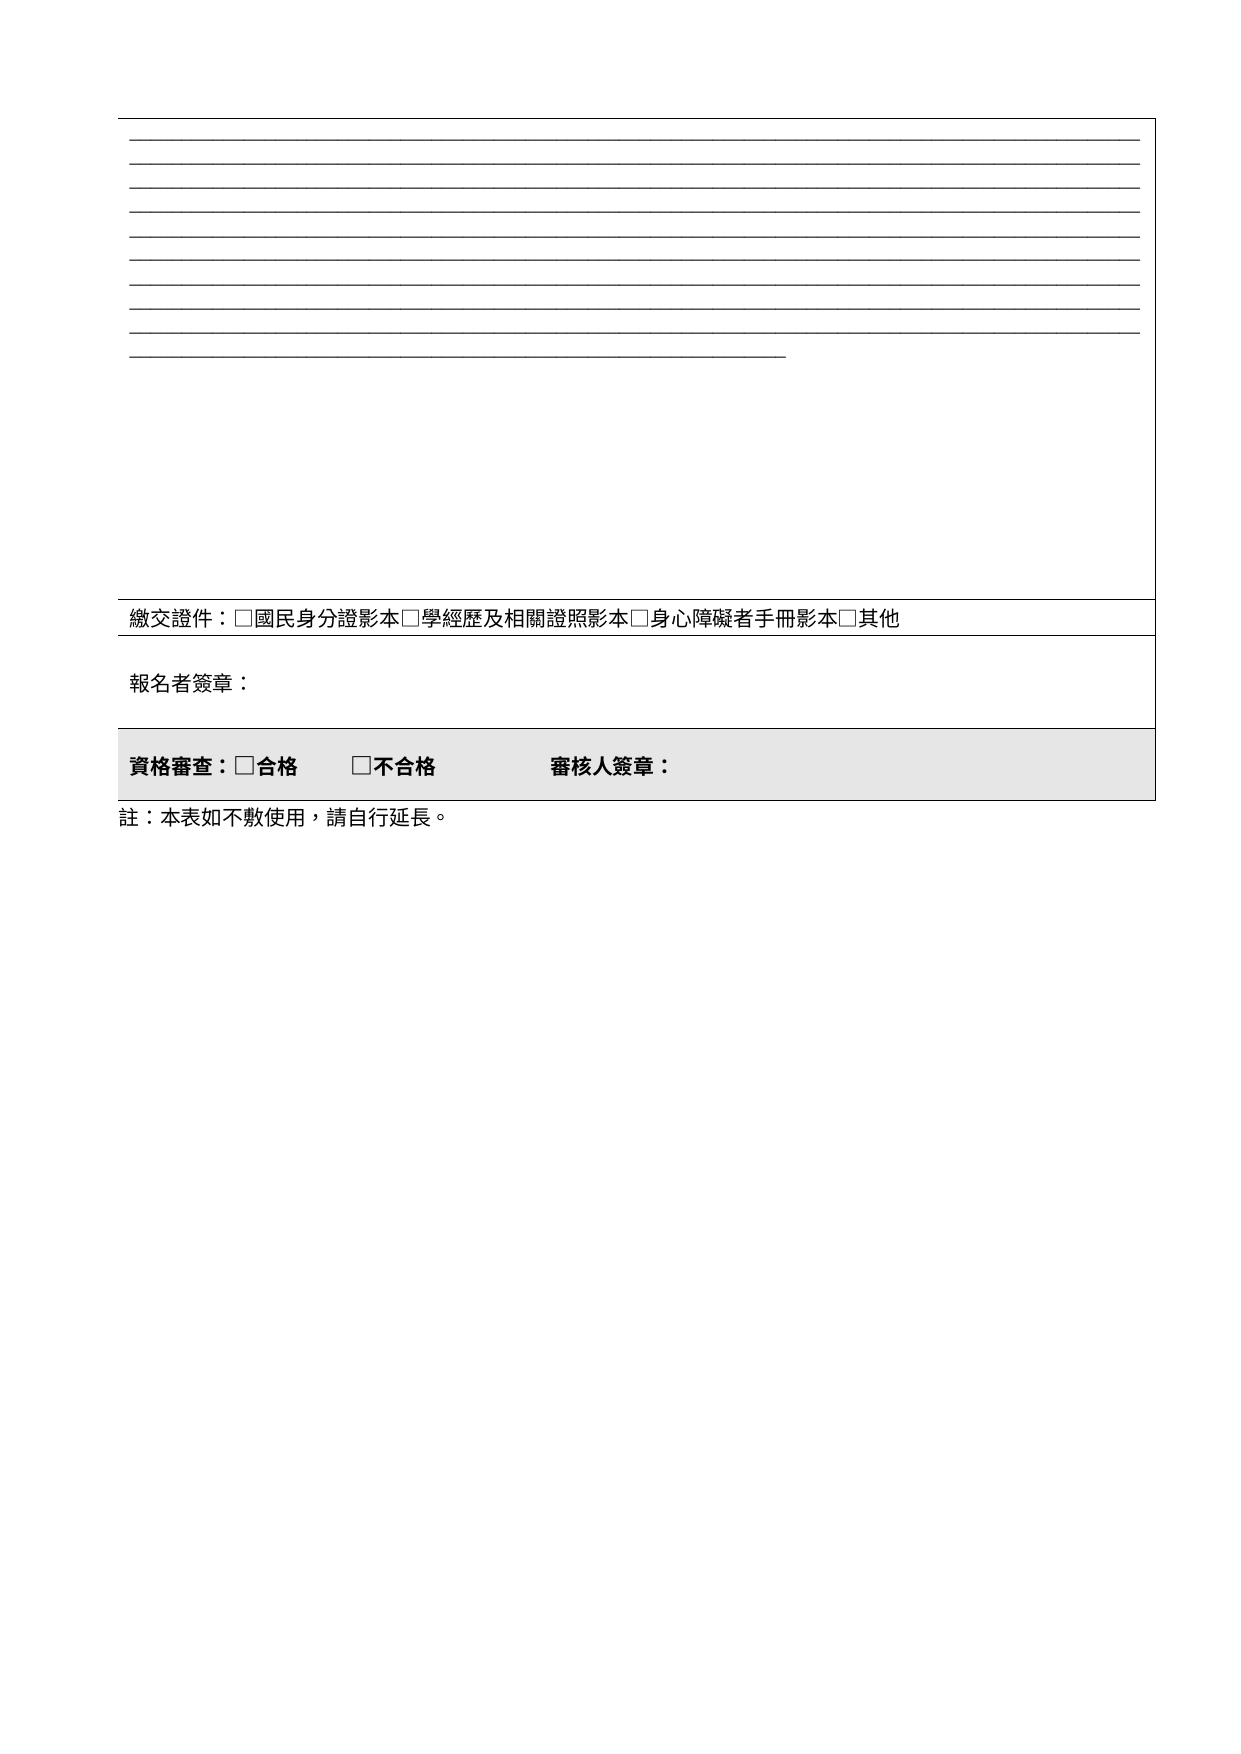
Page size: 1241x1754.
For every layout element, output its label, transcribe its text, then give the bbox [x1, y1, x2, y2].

table_cell 報名者簽章： [118, 636, 1155, 728]
table_cell 繳交證件：□國民身分證影本□學經歷及相關證照影本□身心障礙者手冊影本□其他 [118, 600, 1155, 635]
table_cell ________________________________________________________________________________________________________________________________________________________________________________________________________________________________________________________________________________________________________________________________________________________________________________________________________________________________________________________________________________________________________________________________________________________________________________________________________________________________________________________________________________________________________________________________________________________________________________________________________________________________________________________________________________________________________________________________________________________________________ [118, 119, 1155, 599]
table_cell 資格審查：□合格 □不合格 審核人簽章： [118, 729, 1155, 800]
text 註：本表如不敷使用，請自行延長。 [118, 801, 1122, 832]
